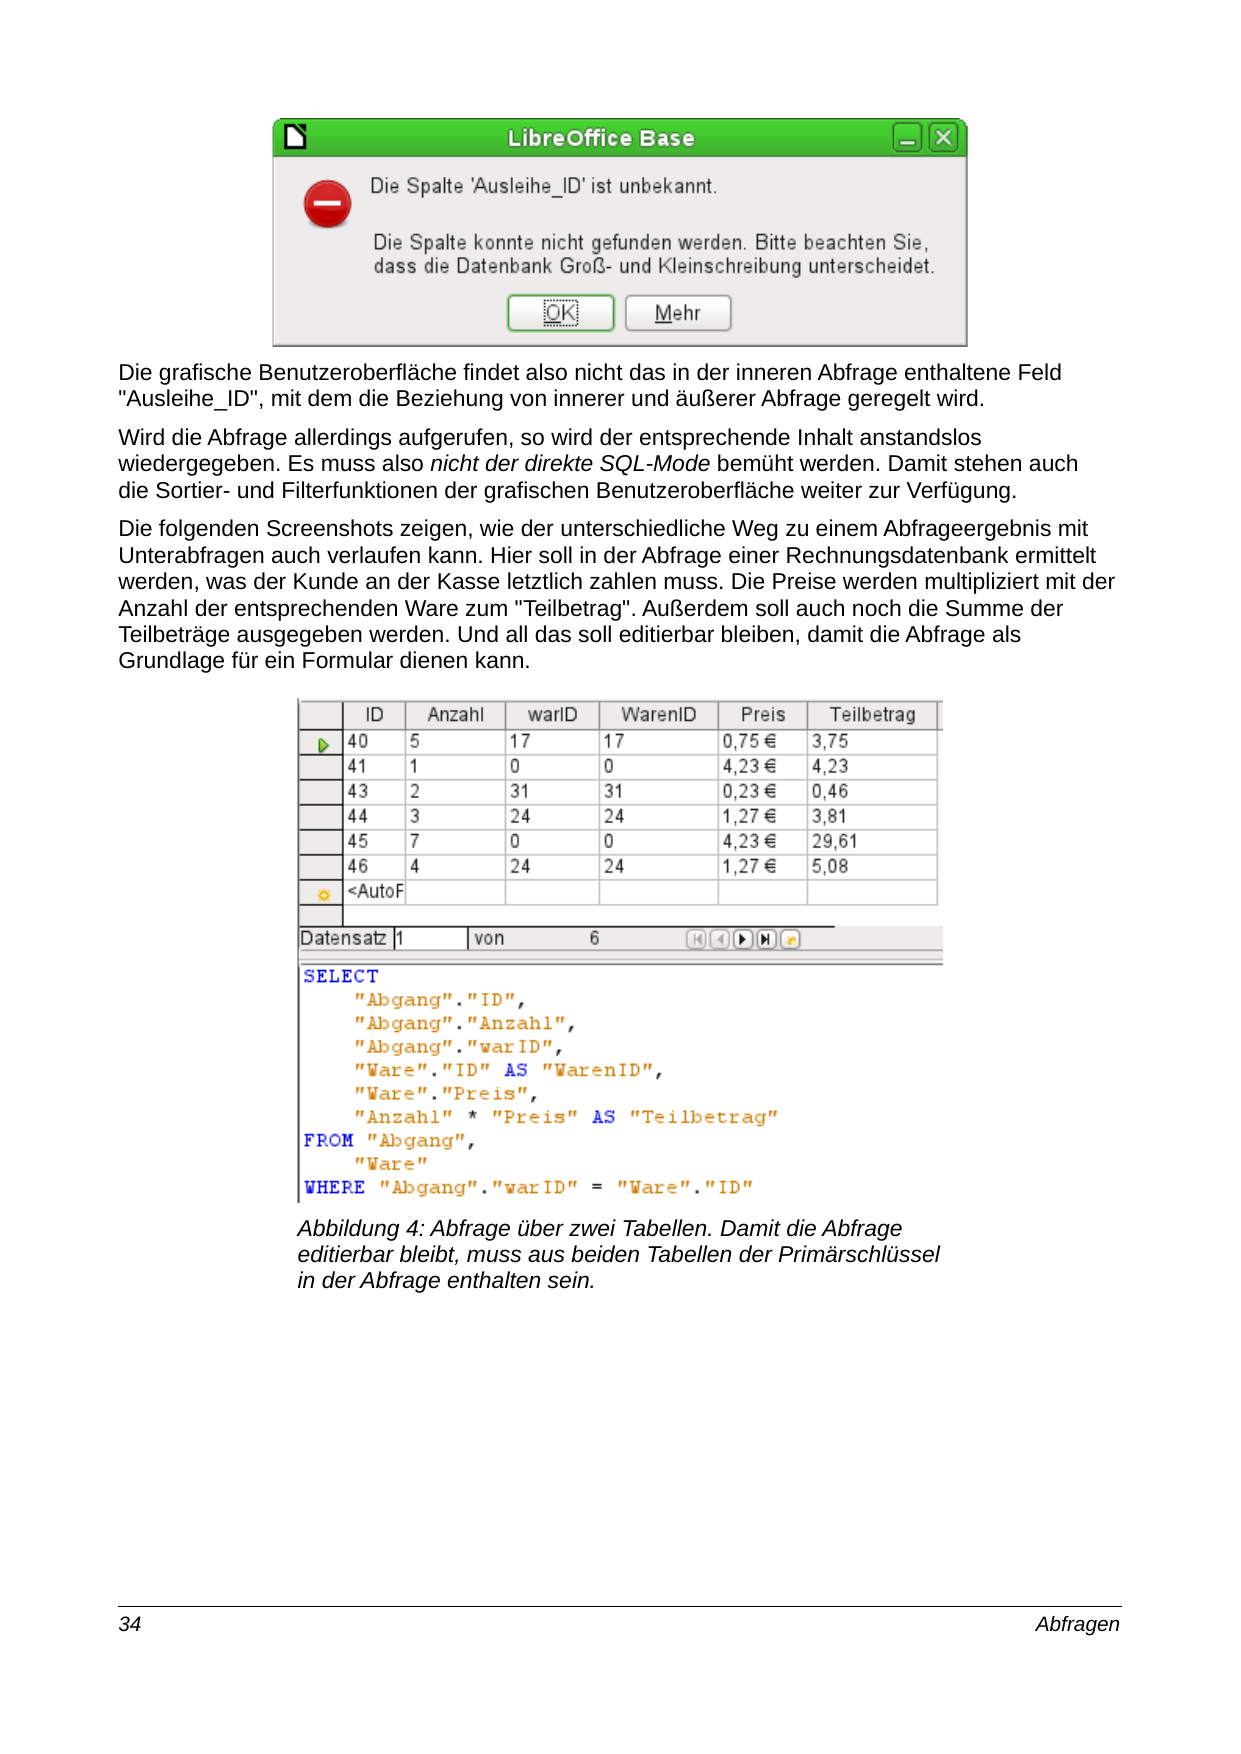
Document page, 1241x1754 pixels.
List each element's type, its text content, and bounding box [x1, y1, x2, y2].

picture [297, 698, 943, 1203]
picture [272, 118, 968, 347]
text Abbildung 4: Abfrage über zwei Tabellen. Damit die Abfrage editierbar bleibt, muss aus beiden Tabellen der Primärschlüssel in der Abfrage enthalten sein. [297, 1203, 943, 1294]
text Wird die Abfrage allerdings aufgerufen, so wird der entsprechende Inhalt anstandslos wiedergegeben. Es muss also nicht der direkte SQL-Mode bemüht werden. Damit stehen auch die Sortier- und Filterfunktionen der grafischen Benutzeroberfläche weiter zur Verfügung. [118, 424, 1122, 503]
text Die folgenden Screenshots zeigen, wie der unterschiedliche Weg zu einem Abfrageergebnis mit Unterabfragen auch verlaufen kann. Hier soll in der Abfrage einer Rechnungsdatenbank ermittelt werden, was der Kunde an der Kasse letztlich zahlen muss. Die Preise werden multipliziert mit der Anzahl der entsprechenden Ware zum "Teilbetrag". Außerdem soll auch noch die Summe der Teilbeträge ausgegeben werden. Und all das soll editierbar bleiben, damit die Abfrage als Grundlage für ein Formular dienen kann. [118, 515, 1122, 673]
text Die grafische Benutzeroberfläche findet also nicht das in der inneren Abfrage enthaltene Feld "Ausleihe_ID", mit dem die Beziehung von innerer und äußerer Abfrage geregelt wird. [118, 359, 1122, 411]
